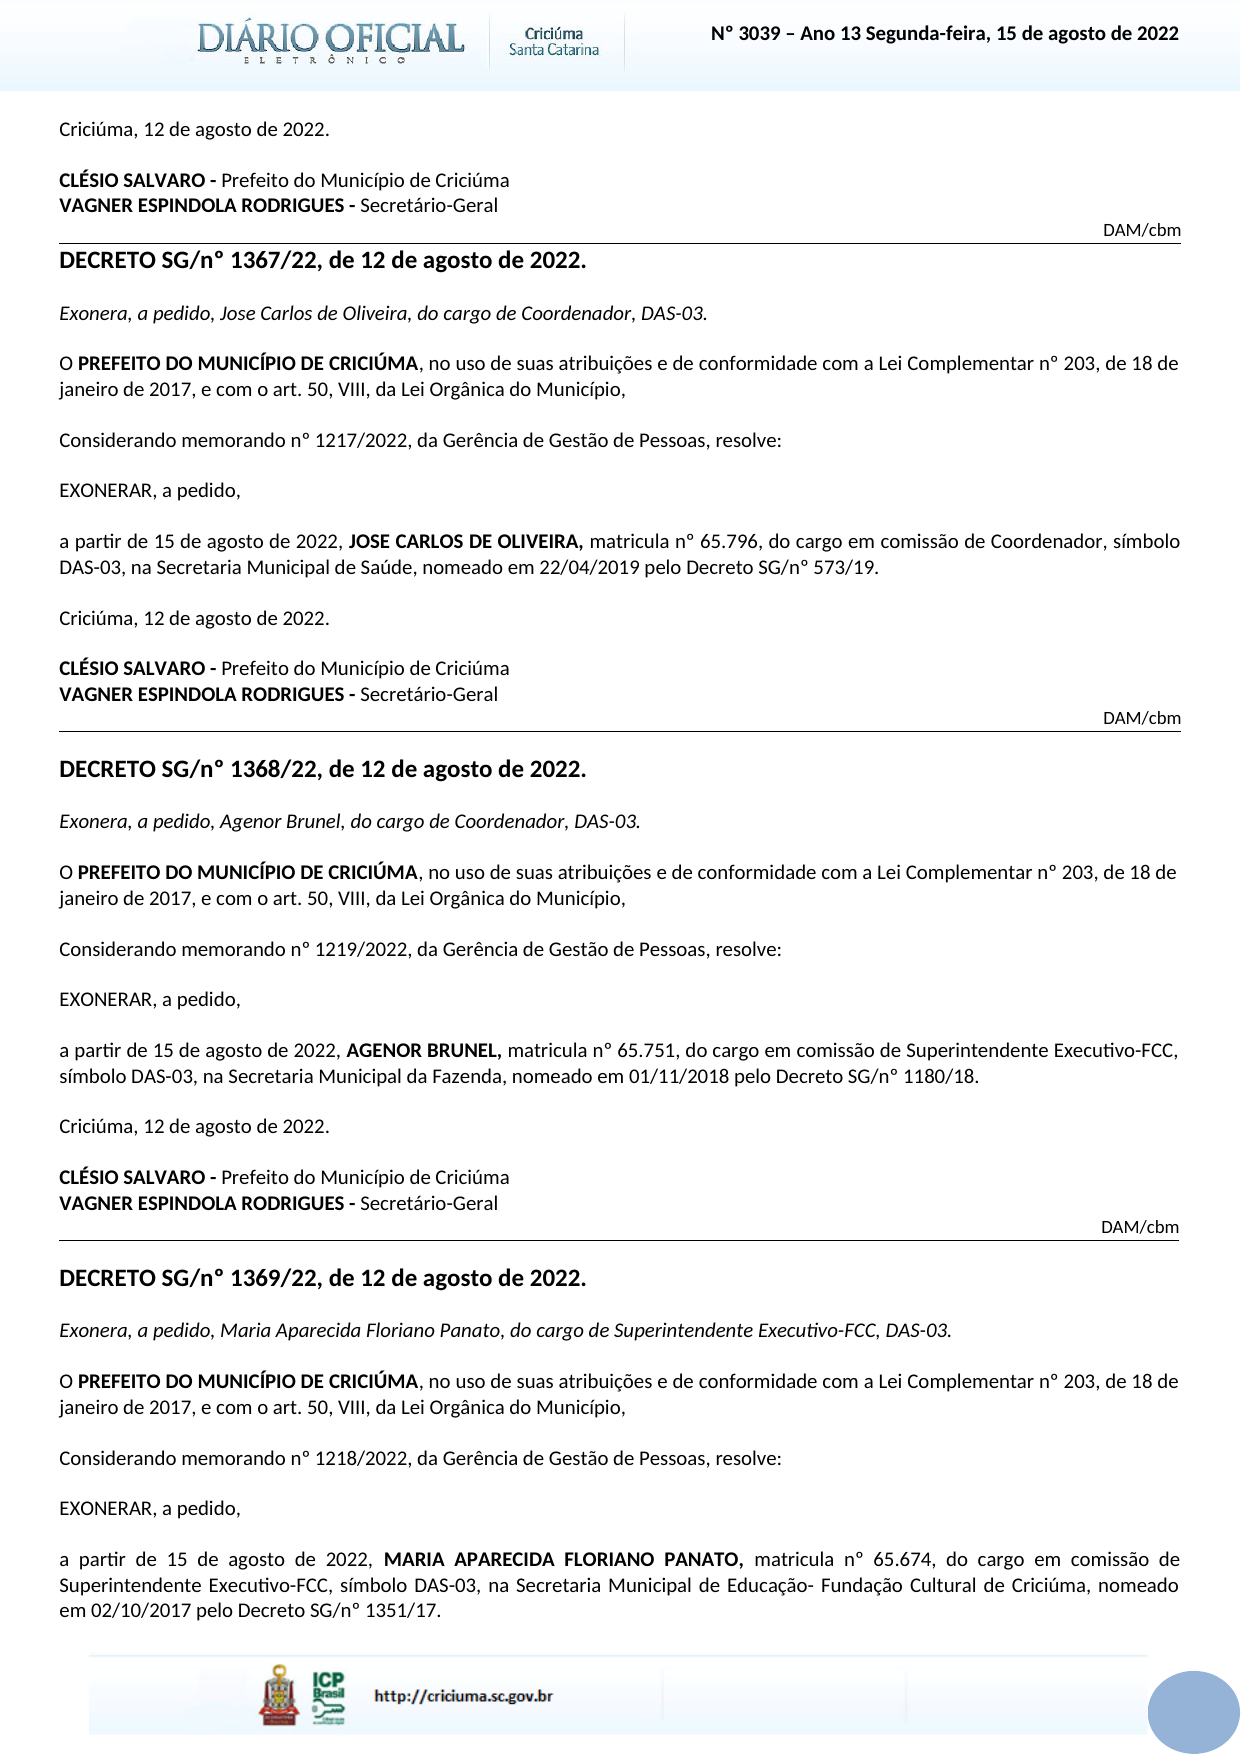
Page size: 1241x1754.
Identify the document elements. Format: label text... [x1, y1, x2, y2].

text CLÉSIO SALVARO - Prefeito do Município de Criciúma [59, 656, 1181, 681]
text Considerando memorando nº 1218/2022, da Gerência de Gestão de Pessoas, resolve: [59, 1445, 1181, 1470]
text Criciúma, 12 de agosto de 2022. [59, 1114, 1179, 1139]
text O PREFEITO DO MUNICÍPIO DE CRICIÚMA, no uso de suas atribuições e de conformidade com a Lei Complementar nº 203, de 18 de janeiro de 2017, e com o art. 50, VIII, da Lei Orgânica do Município, [59, 351, 1181, 401]
text DAM/cbm [59, 1215, 1179, 1240]
text a partir de 15 de agosto de 2022, MARIA APARECIDA FLORIANO PANATO, matricula nº 65.674, do cargo em comissão de Superintendente Executivo-FCC, símbolo DAS-03, na Secretaria Municipal de Educação- Fundação Cultural de Criciúma, nomeado em 02/10/2017 pelo Decreto SG/nº 1351/17. [59, 1546, 1181, 1623]
text VAGNER ESPINDOLA RODRIGUES - Secretário-Geral [59, 681, 1181, 706]
text Exonera, a pedido, Jose Carlos de Oliveira, do cargo de Coordenador, DAS-03. [59, 300, 1181, 325]
list DECRETO SG/nº 1367/22, de 12 de agosto de 2022. [59, 244, 1181, 274]
text Considerando memorando nº 1219/2022, da Gerência de Gestão de Pessoas, resolve: [59, 936, 1179, 961]
text a partir de 15 de agosto de 2022, AGENOR BRUNEL, matricula nº 65.751, do cargo em comissão de Superintendente Executivo-FCC, símbolo DAS-03, na Secretaria Municipal da Fazenda, nomeado em 01/11/2018 pelo Decreto SG/nº 1180/18. [59, 1037, 1179, 1088]
text CLÉSIO SALVARO - Prefeito do Município de Criciúma [59, 167, 1181, 192]
text Criciúma, 12 de agosto de 2022. [59, 116, 1181, 141]
text Criciúma, 12 de agosto de 2022. [59, 605, 1181, 630]
list DECRETO SG/nº 1368/22, de 12 de agosto de 2022. [59, 753, 1179, 783]
text Considerando memorando nº 1217/2022, da Gerência de Gestão de Pessoas, resolve: [59, 427, 1181, 452]
text DAM/cbm [59, 706, 1181, 731]
text EXONERAR, a pedido, [59, 987, 1179, 1012]
text VAGNER ESPINDOLA RODRIGUES - Secretário-Geral [59, 192, 1181, 218]
text VAGNER ESPINDOLA RODRIGUES - Secretário-Geral [59, 1190, 1179, 1215]
text O PREFEITO DO MUNICÍPIO DE CRICIÚMA, no uso de suas atribuições e de conformidade com a Lei Complementar nº 203, de 18 de janeiro de 2017, e com o art. 50, VIII, da Lei Orgânica do Município, [59, 859, 1179, 910]
text DAM/cbm [59, 218, 1181, 243]
text EXONERAR, a pedido, [59, 1496, 1181, 1521]
text a partir de 15 de agosto de 2022, JOSE CARLOS DE OLIVEIRA, matricula nº 65.796, do cargo em comissão de Coordenador, símbolo DAS-03, na Secretaria Municipal de Saúde, nomeado em 22/04/2019 pelo Decreto SG/nº 573/19. [59, 528, 1181, 579]
list DECRETO SG/nº 1369/22, de 12 de agosto de 2022. [59, 1262, 1181, 1292]
text CLÉSIO SALVARO - Prefeito do Município de Criciúma [59, 1164, 1179, 1190]
text EXONERAR, a pedido, [59, 478, 1181, 503]
text Exonera, a pedido, Agenor Brunel, do cargo de Coordenador, DAS-03. [59, 809, 1179, 834]
text Exonera, a pedido, Maria Aparecida Floriano Panato, do cargo de Superintendente Executivo-FCC, DAS-03. [59, 1318, 1181, 1343]
text O PREFEITO DO MUNICÍPIO DE CRICIÚMA, no uso de suas atribuições e de conformidade com a Lei Complementar nº 203, de 18 de janeiro de 2017, e com o art. 50, VIII, da Lei Orgânica do Município, [59, 1368, 1181, 1419]
